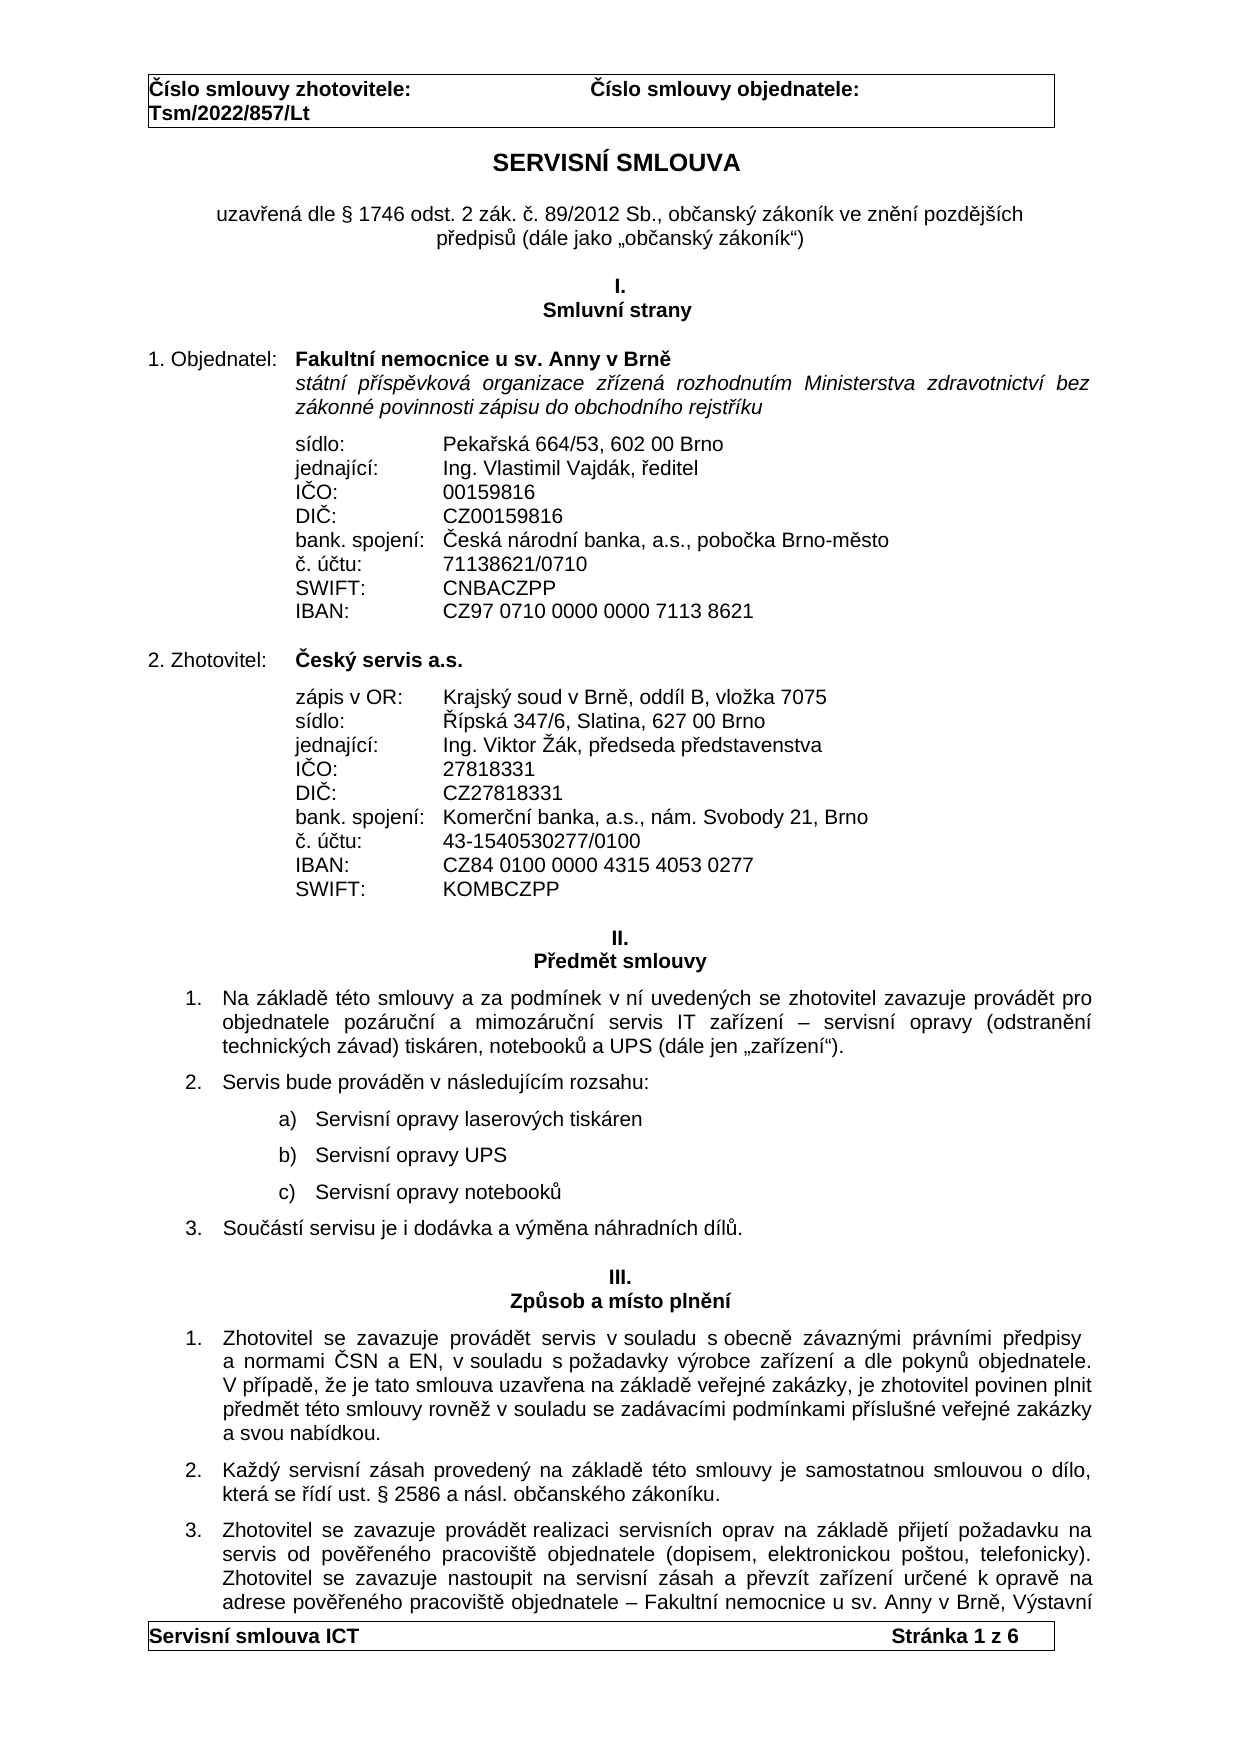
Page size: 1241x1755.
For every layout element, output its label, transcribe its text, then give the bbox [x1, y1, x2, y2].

text č. účtu: 71138621/0710 [221, 551, 1093, 575]
text DIČ: CZ00159816 [221, 503, 1093, 527]
text sídlo: Pekařská 664/53, 602 00 Brno [221, 432, 1093, 456]
text IČO: 27818331 [221, 757, 1093, 781]
text DIČ: CZ27818331 [221, 781, 1093, 804]
text bank. spojení: Česká národní banka, a.s., pobočka Brno-město [221, 527, 1093, 551]
text č. účtu: 43-1540530277/0100 [221, 828, 1093, 852]
text IČO: 00159816 [221, 479, 1093, 503]
list Servisní opravy notebooků [278, 1179, 1093, 1203]
text 1. Objednatel: Fakultní nemocnice u sv. Anny v Brně [148, 347, 1093, 371]
subtitle Smluvní strany [148, 298, 1093, 322]
list Součástí servisu je i dodávka a výměna náhradních dílů. [185, 1216, 1093, 1240]
list Servisní opravy laserových tiskáren [278, 1107, 1093, 1131]
text SERVISNÍ SMLOUVA [148, 148, 1093, 176]
text SWIFT: CNBACZPP [221, 575, 1093, 599]
list Na základě této smlouvy a za podmínek v ní uvedených se zhotovitel zavazuje provádět pro objednatele pozáruční a mimozáruční servis IT zařízení – servisní opravy (odstranění technických závad) tiskáren, notebooků a UPS (dále jen „zařízení“). [185, 986, 1093, 1058]
text zápis v OR: Krajský soud v Brně, oddíl B, vložka 7075 [222, 685, 1093, 709]
text sídlo: Řípská 347/6, Slatina, 627 00 Brno [221, 709, 1093, 733]
text uzavřená dle § 1746 odst. 2 zák. č. 89/2012 Sb., občanský zákoník ve znění pozdějších předpisů (dále jako „občanský zákoník“) [148, 201, 1093, 249]
text III. [148, 1265, 1093, 1289]
text I. [148, 274, 1093, 298]
subtitle Způsob a místo plnění [148, 1289, 1093, 1313]
text II. [148, 925, 1093, 949]
subtitle Předmět smlouvy [148, 949, 1093, 973]
text SWIFT: KOMBCZPP [221, 876, 1093, 900]
list Zhotovitel se zavazuje provádět realizaci servisních oprav na základě přijetí požadavku na servis od pověřeného pracoviště objednatele (dopisem, elektronickou poštou, telefonicky). Zhotovitel se zavazuje nastoupit na servisní zásah a převzít zařízení určené k opravě na adrese pověřeného pracoviště objednatele – Fakultní nemocnice u sv. Anny v Brně, Výstavní [185, 1518, 1093, 1614]
list Zhotovitel se zavazuje provádět servis v souladu s obecně závaznými právními předpisy a normami ČSN a EN, v souladu s požadavky výrobce zařízení a dle pokynů objednatele. V případě, že je tato smlouva uzavřena na základě veřejné zakázky, je zhotovitel povinen plnit předmět této smlouvy rovněž v souladu se zadávacími podmínkami příslušné veřejné zakázky a svou nabídkou. [185, 1325, 1093, 1445]
text státní příspěvková organizace zřízená rozhodnutím Ministerstva zdravotnictví bez zákonné povinnosti zápisu do obchodního rejstříku [295, 371, 1093, 419]
text jednající: Ing. Viktor Žák, předseda představenstva [221, 733, 1093, 757]
text IBAN: CZ97 0710 0000 0000 7113 8621 [221, 599, 1093, 623]
text bank. spojení: Komerční banka, a.s., nám. Svobody 21, Brno [221, 804, 1093, 828]
text IBAN: CZ84 0100 0000 4315 4053 0277 [221, 852, 1093, 876]
list Servis bude prováděn v následujícím rozsahu: [185, 1070, 1093, 1094]
list Každý servisní zásah provedený na základě této smlouvy je samostatnou smlouvou o dílo, která se řídí ust. § 2586 a násl. občanského zákoníku. [185, 1458, 1093, 1506]
text 2. Zhotovitel: Český servis a.s. [148, 648, 1093, 672]
text jednající: Ing. Vlastimil Vajdák, ředitel [221, 456, 1093, 479]
list Servisní opravy UPS [278, 1143, 1093, 1167]
